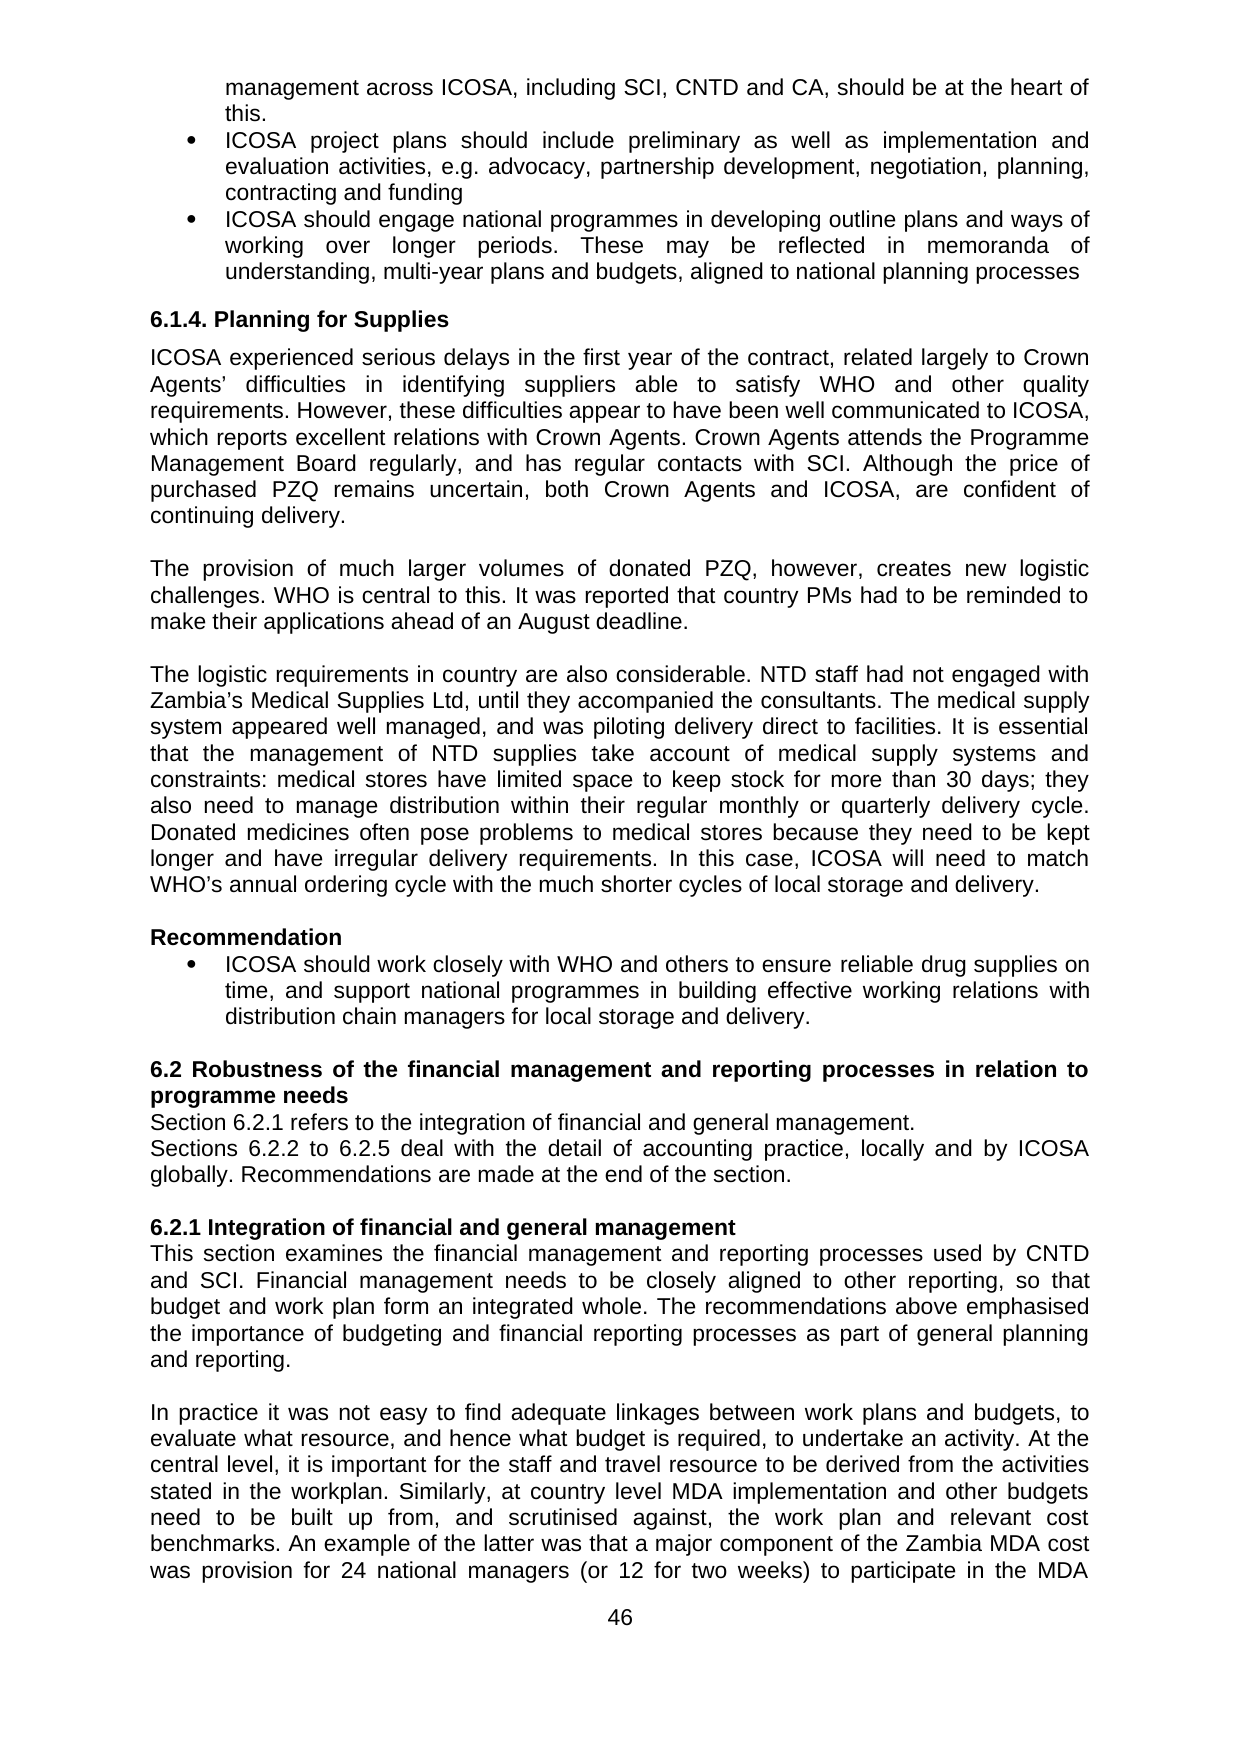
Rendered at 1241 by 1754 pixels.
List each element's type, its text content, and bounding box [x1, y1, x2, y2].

subtitle 6.2 Robustness of the financial management and reporting processes in relation to programme needs [150, 1056, 1090, 1109]
subtitle 6.2.1 Integration of financial and general management [150, 1214, 1090, 1240]
text The provision of much larger volumes of donated PZQ, however, creates new logistic challenges. WHO is central to this. It was reported that country PMs had to be reminded to make their applications ahead of an August deadline. [150, 555, 1090, 634]
list ICOSA project plans should include preliminary as well as implementation and evaluation activities, e.g. advocacy, partnership development, negotiation, planning, contracting and funding [187, 127, 1090, 206]
list management across ICOSA, including SCI, CNTD and CA, should be at the heart of this. [187, 74, 1090, 127]
text Section 6.2.1 refers to the integration of financial and general management. [150, 1109, 1090, 1135]
text ICOSA experienced serious delays in the first year of the contract, related largely to Crown Agents’ difficulties in identifying suppliers able to satisfy WHO and other quality requirements. However, these difficulties appear to have been well communicated to ICOSA, which reports excellent relations with Crown Agents. Crown Agents attends the Programme Management Board regularly, and has regular contacts with SCI. Although the price of purchased PZQ remains uncertain, both Crown Agents and ICOSA, are confident of continuing delivery. [150, 344, 1090, 529]
text The logistic requirements in country are also considerable. NTD staff had not engaged with Zambia’s Medical Supplies Ltd, until they accompanied the consultants. The medical supply system appeared well managed, and was piloting delivery direct to facilities. It is essential that the management of NTD supplies take account of medical supply systems and constraints: medical stores have limited space to keep stock for more than 30 days; they also need to manage distribution within their regular monthly or quarterly delivery cycle. Donated medicines often pose problems to medical stores because they need to be kept longer and have irregular delivery requirements. In this case, ICOSA will need to match WHO’s annual ordering cycle with the much shorter cycles of local storage and delivery. [150, 661, 1090, 898]
text In practice it was not easy to find adequate linkages between work plans and budgets, to evaluate what resource, and hence what budget is required, to undertake an activity. At the central level, it is important for the staff and travel resource to be derived from the activities stated in the workplan. Similarly, at country level MDA implementation and other budgets need to be built up from, and scrutinised against, the work plan and relevant cost benchmarks. An example of the latter was that a major component of the Zambia MDA cost was provision for 24 national managers (or 12 for two weeks) to participate in the MDA [150, 1398, 1090, 1583]
list ICOSA should work closely with WHO and others to ensure reliable drug supplies on time, and support national programmes in building effective working relations with distribution chain managers for local storage and delivery. [187, 951, 1090, 1029]
subtitle Recommendation [150, 924, 1090, 951]
text This section examines the financial management and reporting processes used by CNTD and SCI. Financial management needs to be closely aligned to other reporting, so that budget and work plan form an integrated whole. The recommendations above emphasised the importance of budgeting and financial reporting processes as part of general planning and reporting. [150, 1240, 1090, 1372]
text Sections 6.2.2 to 6.2.5 deal with the detail of accounting practice, locally and by ICOSA globally. Recommendations are made at the end of the section. [150, 1135, 1090, 1188]
subtitle 6.1.4. Planning for Supplies [150, 306, 1090, 332]
list ICOSA should engage national programmes in developing outline plans and ways of working over longer periods. These may be reflected in memoranda of understanding, multi-year plans and budgets, aligned to national planning processes [187, 206, 1090, 285]
